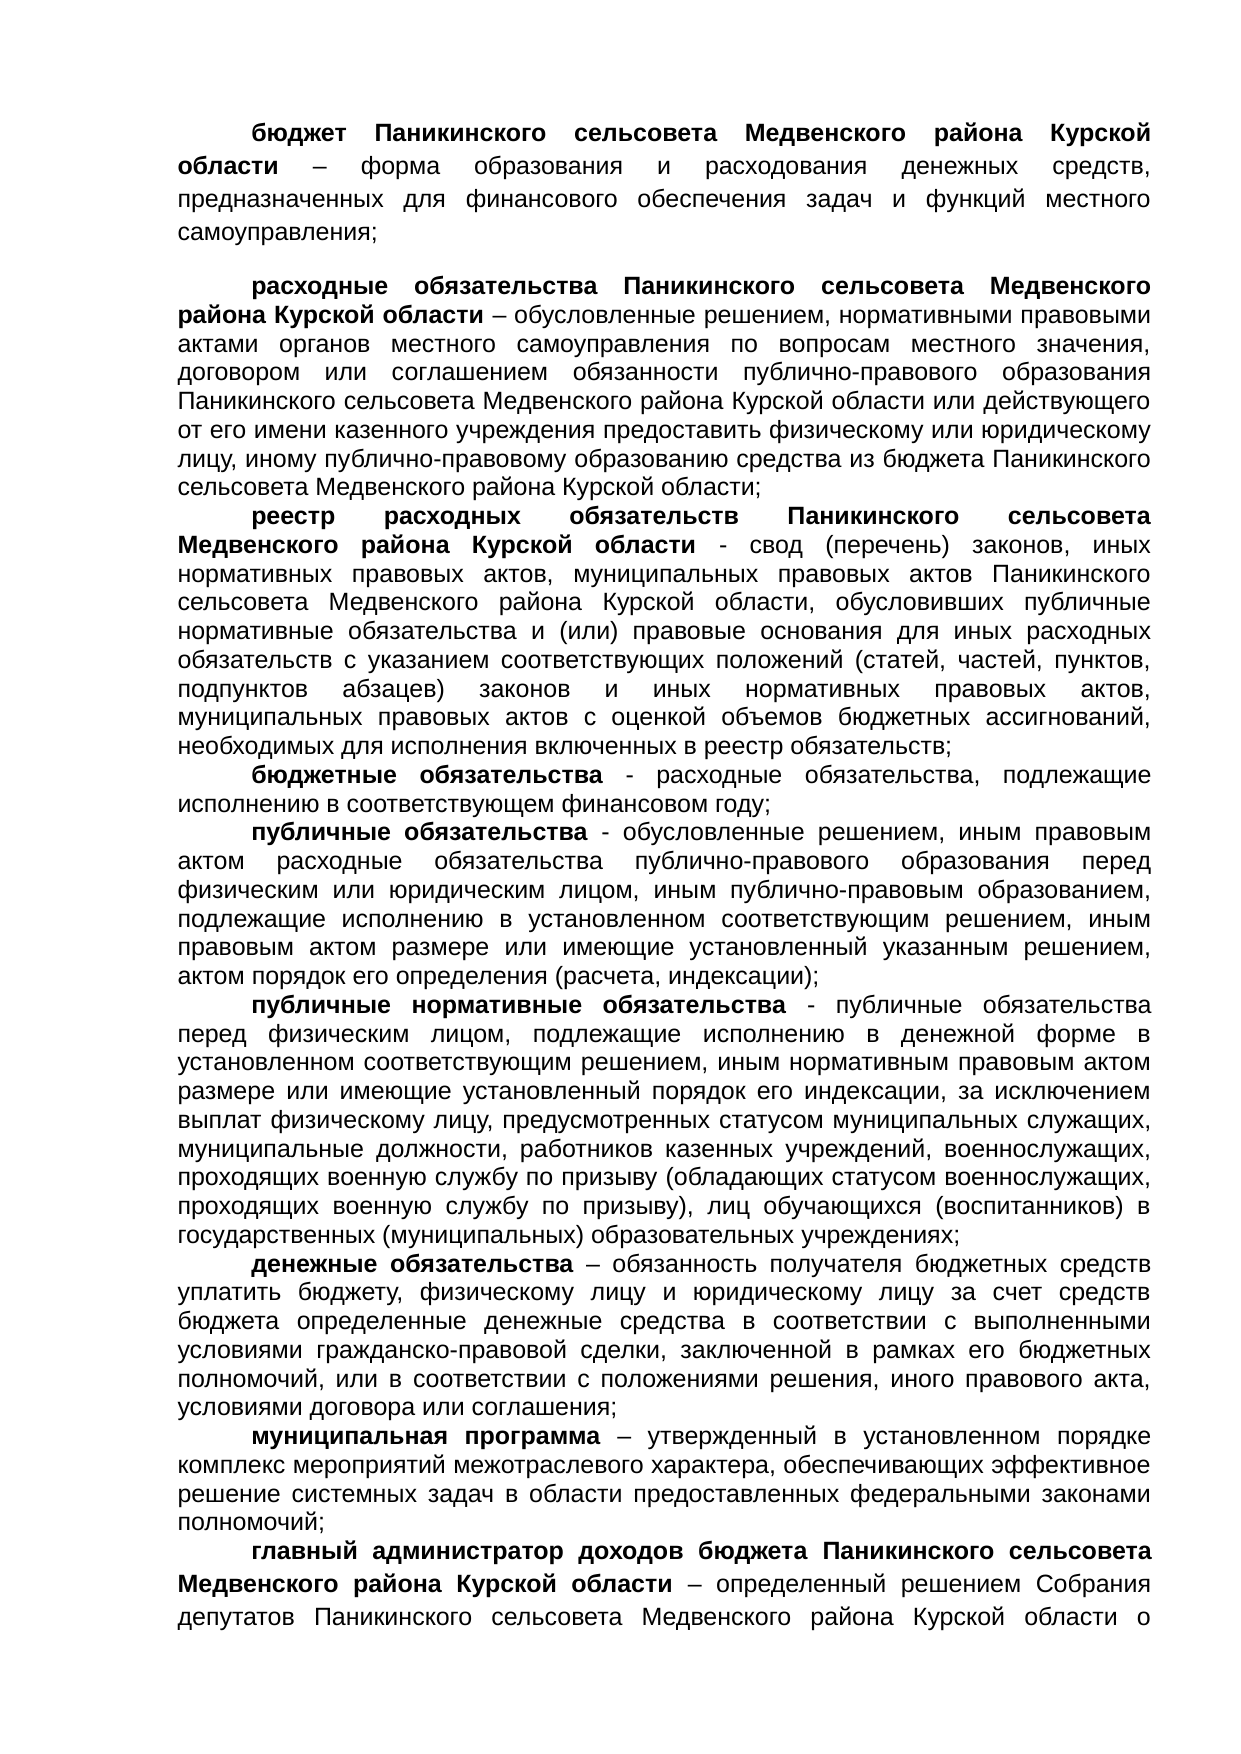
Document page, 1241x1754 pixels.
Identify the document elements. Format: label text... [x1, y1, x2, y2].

text публичные нормативные обязательства - публичные обязательства перед физическим лицом, подлежащие исполнению в денежной форме в установленном соответствующим решением, иным нормативным правовым актом размере или имеющие установленный порядок его индексации, за исключением выплат физическому лицу, предусмотренных статусом муниципальных служащих, муниципальные должности, работников казенных учреждений, военнослужащих, проходящих военную службу по призыву (обладающих статусом военнослужащих, проходящих военную службу по призыву), лиц обучающихся (воспитанников) в государственных (муниципальных) образовательных учреждениях; [177, 990, 1152, 1248]
text главный администратор доходов бюджета Паникинского сельсовета Медвенского района Курской области – определенный решением Собрания депутатов Паникинского сельсовета Медвенского района Курской области о [177, 1536, 1152, 1631]
text бюджетные обязательства - расходные обязательства, подлежащие исполнению в соответствующем финансовом году; [177, 760, 1152, 817]
text денежные обязательства – обязанность получателя бюджетных средств уплатить бюджету, физическому лицу и юридическому лицу за счет средств бюджета определенные денежные средства в соответствии с выполненными условиями гражданско-правовой сделки, заключенной в рамках его бюджетных полномочий, или в соответствии с положениями решения, иного правового акта, условиями договора или соглашения; [177, 1248, 1152, 1421]
text бюджет Паникинского сельсовета Медвенского района Курской области – форма образования и расходования денежных средств, предназначенных для финансового обеспечения задач и функций местного самоуправления; [177, 118, 1152, 246]
text реестр расходных обязательств Паникинского сельсовета Медвенского района Курской области - свод (перечень) законов, иных нормативных правовых актов, муниципальных правовых актов Паникинского сельсовета Медвенского района Курской области, обусловивших публичные нормативные обязательства и (или) правовые основания для иных расходных обязательств с указанием соответствующих положений (статей, частей, пунктов, подпунктов абзацев) законов и иных нормативных правовых актов, муниципальных правовых актов с оценкой объемов бюджетных ассигнований, необходимых для исполнения включенных в реестр обязательств; [177, 501, 1152, 760]
text муниципальная программа – утвержденный в установленном порядке комплекс мероприятий межотраслевого характера, обеспечивающих эффективное решение системных задач в области предоставленных федеральными законами полномочий; [177, 1421, 1152, 1536]
text публичные обязательства - обусловленные решением, иным правовым актом расходные обязательства публично-правового образования перед физическим или юридическим лицом, иным публично-правовым образованием, подлежащие исполнению в установленном соответствующим решением, иным правовым актом размере или имеющие установленный указанным решением, актом порядок его определения (расчета, индексации); [177, 817, 1152, 990]
text расходные обязательства Паникинского сельсовета Медвенского района Курской области – обусловленные решением, нормативными правовыми актами органов местного самоуправления по вопросам местного значения, договором или соглашением обязанности публично-правового образования Паникинского сельсовета Медвенского района Курской области или действующего от его имени казенного учреждения предоставить физическому или юридическому лицу, иному публично-правовому образованию средства из бюджета Паникинского сельсовета Медвенского района Курской области; [177, 271, 1152, 501]
